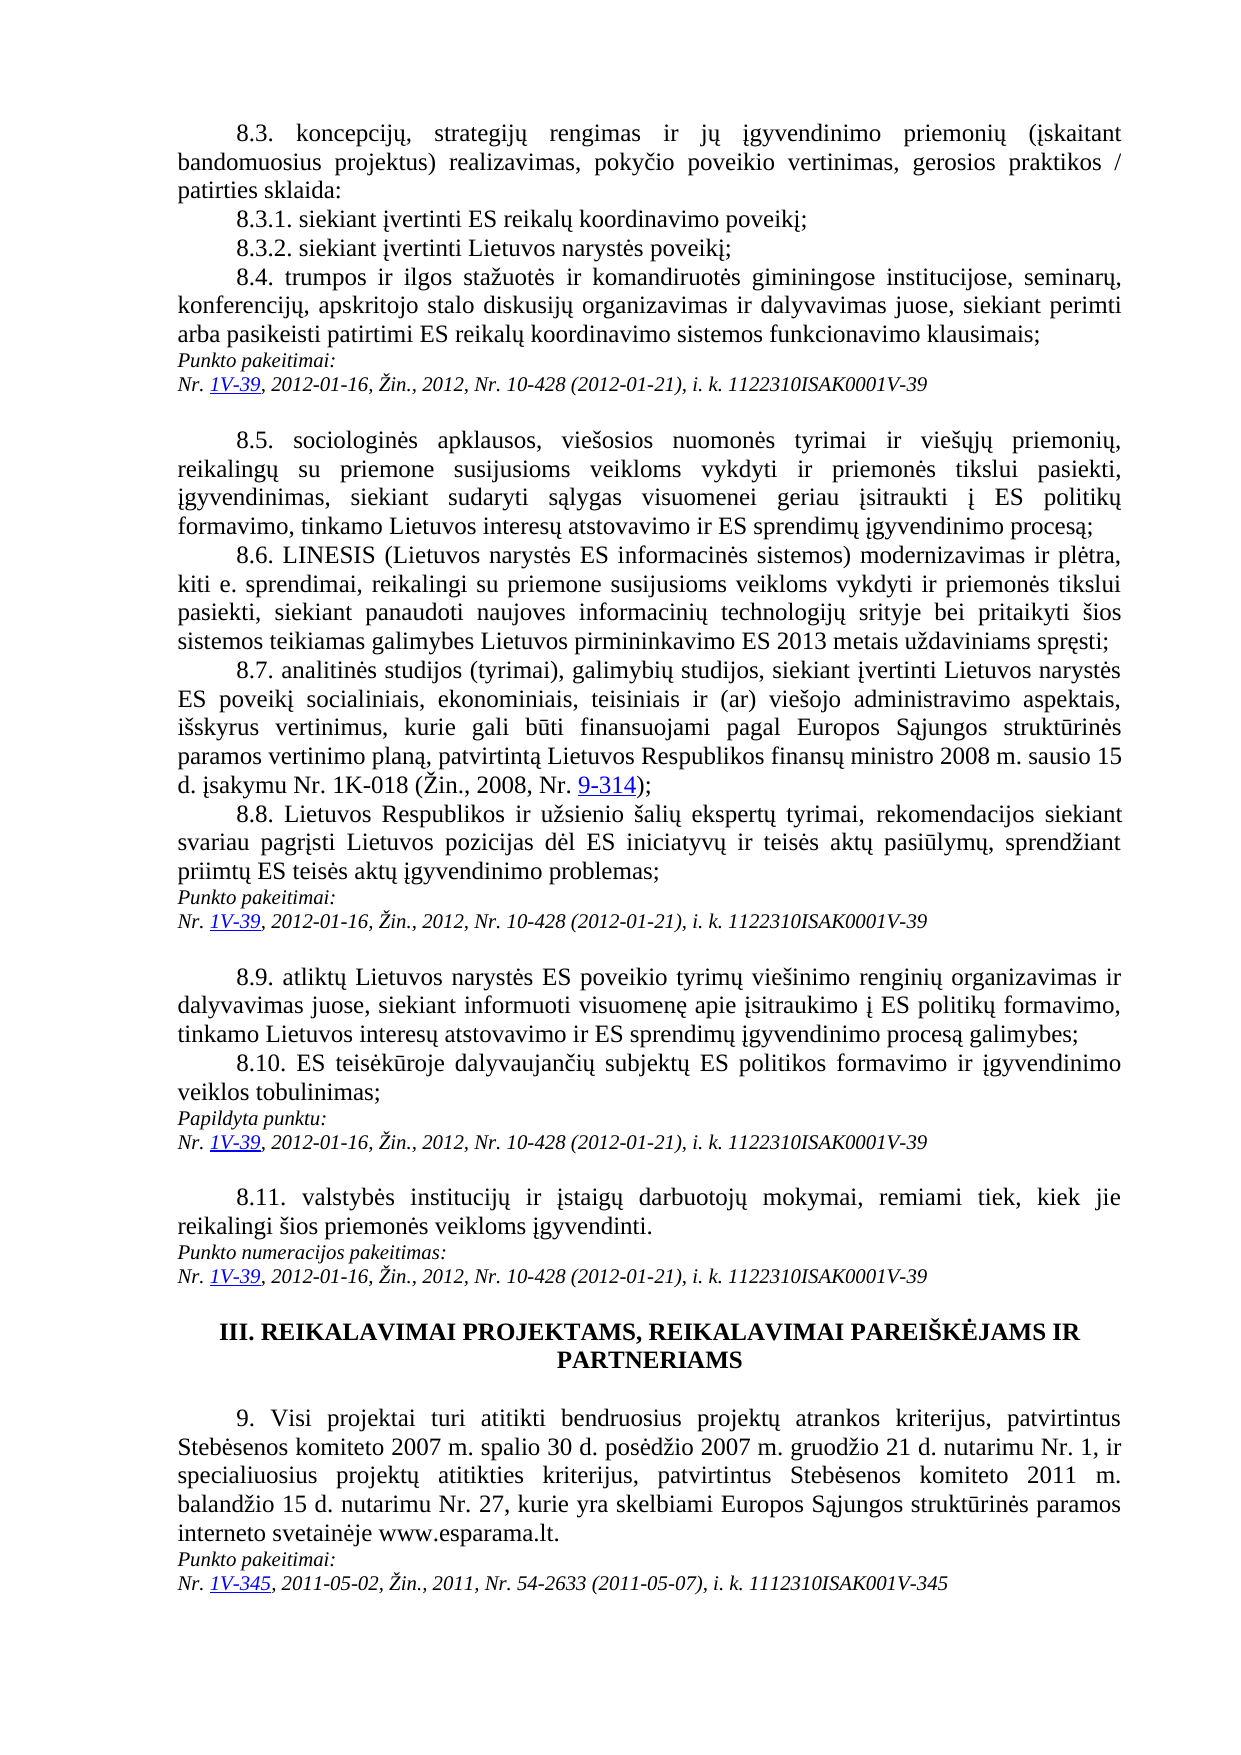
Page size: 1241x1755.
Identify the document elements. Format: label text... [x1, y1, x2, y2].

text Nr. 1V-345, 2011-05-02, Žin., 2011, Nr. 54-2633 (2011-05-07), i. k. 1112310ISAK001V-345 [177, 1571, 1122, 1595]
text 8.11. valstybės institucijų ir įstaigų darbuotojų mokymai, remiami tiek, kiek jie reikalingi šios priemonės veikloms įgyvendinti. [177, 1182, 1122, 1240]
text 8.3.1. siekiant įvertinti ES reikalų koordinavimo poveikį; [177, 204, 1122, 233]
text 8.10. ES teisėkūroje dalyvaujančių subjektų ES politikos formavimo ir įgyvendinimo veiklos tobulinimas; [177, 1048, 1122, 1106]
text Nr. 1V-39, 2012-01-16, Žin., 2012, Nr. 10-428 (2012-01-21), i. k. 1122310ISAK0001V-39 [177, 1130, 1122, 1154]
text 8.4. trumpos ir ilgos stažuotės ir komandiruotės giminingose institucijose, seminarų, konferencijų, apskritojo stalo diskusijų organizavimas ir dalyvavimas juose, siekiant perimti arba pasikeisti patirtimi ES reikalų koordinavimo sistemos funkcionavimo klausimais; [177, 262, 1122, 348]
text Papildyta punktu: [177, 1106, 1122, 1130]
text 8.9. atliktų Lietuvos narystės ES poveikio tyrimų viešinimo renginių organizavimas ir dalyvavimas juose, siekiant informuoti visuomenę apie įsitraukimo į ES politikų formavimo, tinkamo Lietuvos interesų atstovavimo ir ES sprendimų įgyvendinimo procesą galimybes; [177, 962, 1122, 1048]
text Punkto pakeitimai: [177, 348, 1122, 372]
text Punkto pakeitimai: [177, 885, 1122, 909]
text Nr. 1V-39, 2012-01-16, Žin., 2012, Nr. 10-428 (2012-01-21), i. k. 1122310ISAK0001V-39 [177, 372, 1122, 396]
text Punkto numeracijos pakeitimas: [177, 1240, 1122, 1264]
text 8.3.2. siekiant įvertinti Lietuvos narystės poveikį; [177, 233, 1122, 262]
text III. REIKALAVIMAI PROJEKTAMS, REIKALAVIMAI PAREIŠKĖJAMS IR PARTNERIAMS [177, 1317, 1122, 1374]
text 9. Visi projektai turi atitikti bendruosius projektų atrankos kriterijus, patvirtintus Stebėsenos komiteto 2007 m. spalio 30 d. posėdžio 2007 m. gruodžio 21 d. nutarimu Nr. 1, ir specialiuosius projektų atitikties kriterijus, patvirtintus Stebėsenos komiteto 2011 m. balandžio 15 d. nutarimu Nr. 27, kurie yra skelbiami Europos Sąjungos struktūrinės paramos interneto svetainėje www.esparama.lt. [177, 1403, 1122, 1547]
text 8.6. LINESIS (Lietuvos narystės ES informacinės sistemos) modernizavimas ir plėtra, kiti e. sprendimai, reikalingi su priemone susijusioms veikloms vykdyti ir priemonės tikslui pasiekti, siekiant panaudoti naujoves informacinių technologijų srityje bei pritaikyti šios sistemos teikiamas galimybes Lietuvos pirmininkavimo ES 2013 metais uždaviniams spręsti; [177, 540, 1122, 655]
text 8.3. koncepcijų, strategijų rengimas ir jų įgyvendinimo priemonių (įskaitant bandomuosius projektus) realizavimas, pokyčio poveikio vertinimas, gerosios praktikos / patirties sklaida: [177, 118, 1122, 204]
text Punkto pakeitimai: [177, 1547, 1122, 1571]
text 8.7. analitinės studijos (tyrimai), galimybių studijos, siekiant įvertinti Lietuvos narystės ES poveikį socialiniais, ekonominiais, teisiniais ir (ar) viešojo administravimo aspektais, išskyrus vertinimus, kurie gali būti finansuojami pagal Europos Sąjungos struktūrinės paramos vertinimo planą, patvirtintą Lietuvos Respublikos finansų ministro 2008 m. sausio 15 d. įsakymu Nr. 1K-018 (Žin., 2008, Nr. 9-314); [177, 655, 1122, 799]
text 8.8. Lietuvos Respublikos ir užsienio šalių ekspertų tyrimai, rekomendacijos siekiant svariau pagrįsti Lietuvos pozicijas dėl ES iniciatyvų ir teisės aktų pasiūlymų, sprendžiant priimtų ES teisės aktų įgyvendinimo problemas; [177, 799, 1122, 885]
text Nr. 1V-39, 2012-01-16, Žin., 2012, Nr. 10-428 (2012-01-21), i. k. 1122310ISAK0001V-39 [177, 1264, 1122, 1288]
text Nr. 1V-39, 2012-01-16, Žin., 2012, Nr. 10-428 (2012-01-21), i. k. 1122310ISAK0001V-39 [177, 909, 1122, 933]
text 8.5. sociologinės apklausos, viešosios nuomonės tyrimai ir viešųjų priemonių, reikalingų su priemone susijusioms veikloms vykdyti ir priemonės tikslui pasiekti, įgyvendinimas, siekiant sudaryti sąlygas visuomenei geriau įsitraukti į ES politikų formavimo, tinkamo Lietuvos interesų atstovavimo ir ES sprendimų įgyvendinimo procesą; [177, 425, 1122, 540]
